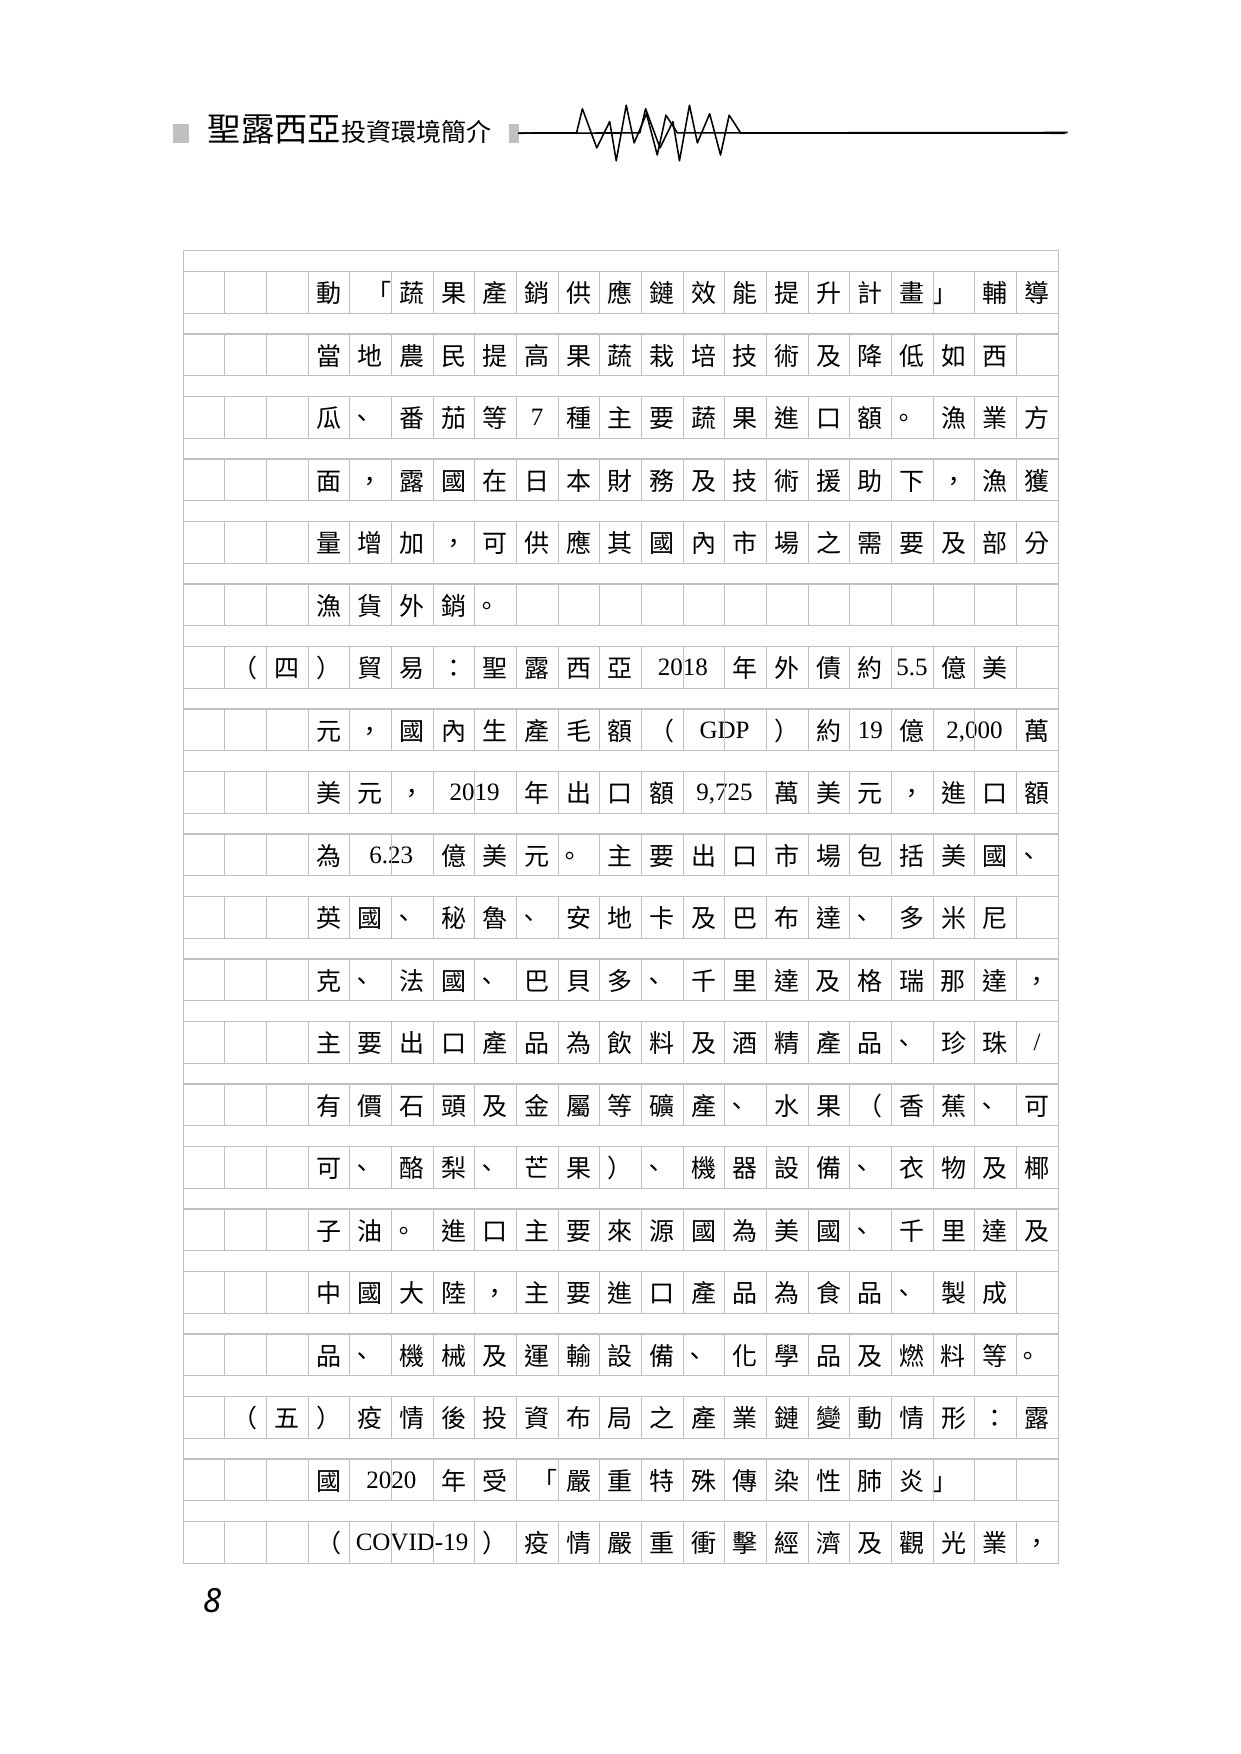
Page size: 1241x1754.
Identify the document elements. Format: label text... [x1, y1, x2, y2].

text （五）疫情後投資布局之產業鏈變動情形：露國2020年受「嚴重特殊傳染性肺炎」（COVID-19）疫情嚴重衝擊經濟及觀光業，爰盼加速推動國內主要核心產業轉型，樂願依據外國投資需求制訂相關優惠方案，為我國有意跨足中美洲及加勒比海市場企業之投資良機，如商務流程外包（BPO）、製造業及農產加工業、港口、道路橋樑、健康照護設施、學術研究機構及大學海外分校、職訓機構及能源替代產業等類別。 [207, 1439, 1058, 1458]
text （四）貿易：聖露西亞2018年外債約5.5億美元，國內生產毛額（GDP）約19億2,000萬美元，2019年出口額9,725萬美元，進口額為6.23億美元。主要出口市場包括美國、英國、秘魯、安地卡及巴布達、多米尼克、法國、巴貝多、千里達及格瑞那達，主要出口產品為飲料及酒精產品、珍珠/有價石頭及金屬等礦產、水果（香蕉、可可、酪梨、芒果）、機器設備、衣物及椰子油。進口主要來源國為美國、千里達及中國大陸，主要進口產品為食品、製成品、機械及運輸設備、化學品及燃料等。 [207, 1001, 1058, 1021]
text （四）貿易：聖露西亞2018年外債約5.5億美元，國內生產毛額（GDP）約19億2,000萬美元，2019年出口額9,725萬美元，進口額為6.23億美元。主要出口市場包括美國、英國、秘魯、安地卡及巴布達、多米尼克、法國、巴貝多、千里達及格瑞那達，主要出口產品為飲料及酒精產品、珍珠/有價石頭及金屬等礦產、水果（香蕉、可可、酪梨、芒果）、機器設備、衣物及椰子油。進口主要來源國為美國、千里達及中國大陸，主要進口產品為食品、製成品、機械及運輸設備、化學品及燃料等。 [207, 876, 1058, 896]
text （三）農漁業：露國主要農作物為香蕉、椰子、蔬菜、柑橘、根莖類食物及可可。香蕉是最大宗出口農業作物，亦是露國賺取外匯收入之最主要商品，近年來逐漸被觀光業及工業取代。由於歐盟已取消對包括聖露西亞等加勒比海島國香蕉之優惠關稅待遇，因此香蕉產業正面臨嚴苛挑戰，又自2011年陸續傳出感染黃葉黑斑病（Black Sigatoka），至2012年初已演變成全國性農業危機，2012年3月起迄今在我國協助下，已有效控制疫情並續推動「香蕉產能提升計畫」有效提升露國香蕉總產量，將露國香蕉出口總值提升至計畫執行前之兩倍，並於2016年提交為WTO之研究範例（case study）。另在中華民國（臺灣）駐聖露西亞技術團協助下露國推動農業生產多元化，冀降低對傳統農作物之依賴，並推動「蔬果產銷供應鏈效能提升計畫」輔導當地農民提高果蔬栽培技術及降低如西瓜、番茄等7種主要蔬果進口額。漁業方面，露國在日本財務及技術援助下，漁獲量增加，可供應其國內市場之需要及部分漁貨外銷。 [207, 501, 1058, 521]
text （四）貿易：聖露西亞2018年外債約5.5億美元，國內生產毛額（GDP）約19億2,000萬美元，2019年出口額9,725萬美元，進口額為6.23億美元。主要出口市場包括美國、英國、秘魯、安地卡及巴布達、多米尼克、法國、巴貝多、千里達及格瑞那達，主要出口產品為飲料及酒精產品、珍珠/有價石頭及金屬等礦產、水果（香蕉、可可、酪梨、芒果）、機器設備、衣物及椰子油。進口主要來源國為美國、千里達及中國大陸，主要進口產品為食品、製成品、機械及運輸設備、化學品及燃料等。 [207, 1189, 1058, 1208]
text （四）貿易：聖露西亞2018年外債約5.5億美元，國內生產毛額（GDP）約19億2,000萬美元，2019年出口額9,725萬美元，進口額為6.23億美元。主要出口市場包括美國、英國、秘魯、安地卡及巴布達、多米尼克、法國、巴貝多、千里達及格瑞那達，主要出口產品為飲料及酒精產品、珍珠/有價石頭及金屬等礦產、水果（香蕉、可可、酪梨、芒果）、機器設備、衣物及椰子油。進口主要來源國為美國、千里達及中國大陸，主要進口產品為食品、製成品、機械及運輸設備、化學品及燃料等。 [207, 1314, 1058, 1333]
text （四）貿易：聖露西亞2018年外債約5.5億美元，國內生產毛額（GDP）約19億2,000萬美元，2019年出口額9,725萬美元，進口額為6.23億美元。主要出口市場包括美國、英國、秘魯、安地卡及巴布達、多米尼克、法國、巴貝多、千里達及格瑞那達，主要出口產品為飲料及酒精產品、珍珠/有價石頭及金屬等礦產、水果（香蕉、可可、酪梨、芒果）、機器設備、衣物及椰子油。進口主要來源國為美國、千里達及中國大陸，主要進口產品為食品、製成品、機械及運輸設備、化學品及燃料等。 [207, 1126, 1058, 1146]
text （五）疫情後投資布局之產業鏈變動情形：露國2020年受「嚴重特殊傳染性肺炎」（COVID-19）疫情嚴重衝擊經濟及觀光業，爰盼加速推動國內主要核心產業轉型，樂願依據外國投資需求制訂相關優惠方案，為我國有意跨足中美洲及加勒比海市場企業之投資良機，如商務流程外包（BPO）、製造業及農產加工業、港口、道路橋樑、健康照護設施、學術研究機構及大學海外分校、職訓機構及能源替代產業等類別。 [207, 1376, 1058, 1396]
text （四）貿易：聖露西亞2018年外債約5.5億美元，國內生產毛額（GDP）約19億2,000萬美元，2019年出口額9,725萬美元，進口額為6.23億美元。主要出口市場包括美國、英國、秘魯、安地卡及巴布達、多米尼克、法國、巴貝多、千里達及格瑞那達，主要出口產品為飲料及酒精產品、珍珠/有價石頭及金屬等礦產、水果（香蕉、可可、酪梨、芒果）、機器設備、衣物及椰子油。進口主要來源國為美國、千里達及中國大陸，主要進口產品為食品、製成品、機械及運輸設備、化學品及燃料等。 [207, 1251, 1058, 1271]
text （三）農漁業：露國主要農作物為香蕉、椰子、蔬菜、柑橘、根莖類食物及可可。香蕉是最大宗出口農業作物，亦是露國賺取外匯收入之最主要商品，近年來逐漸被觀光業及工業取代。由於歐盟已取消對包括聖露西亞等加勒比海島國香蕉之優惠關稅待遇，因此香蕉產業正面臨嚴苛挑戰，又自2011年陸續傳出感染黃葉黑斑病（Black Sigatoka），至2012年初已演變成全國性農業危機，2012年3月起迄今在我國協助下，已有效控制疫情並續推動「香蕉產能提升計畫」有效提升露國香蕉總產量，將露國香蕉出口總值提升至計畫執行前之兩倍，並於2016年提交為WTO之研究範例（case study）。另在中華民國（臺灣）駐聖露西亞技術團協助下露國推動農業生產多元化，冀降低對傳統農作物之依賴，並推動「蔬果產銷供應鏈效能提升計畫」輔導當地農民提高果蔬栽培技術及降低如西瓜、番茄等7種主要蔬果進口額。漁業方面，露國在日本財務及技術援助下，漁獲量增加，可供應其國內市場之需要及部分漁貨外銷。 [207, 376, 1058, 396]
text （三）農漁業：露國主要農作物為香蕉、椰子、蔬菜、柑橘、根莖類食物及可可。香蕉是最大宗出口農業作物，亦是露國賺取外匯收入之最主要商品，近年來逐漸被觀光業及工業取代。由於歐盟已取消對包括聖露西亞等加勒比海島國香蕉之優惠關稅待遇，因此香蕉產業正面臨嚴苛挑戰，又自2011年陸續傳出感染黃葉黑斑病（Black Sigatoka），至2012年初已演變成全國性農業危機，2012年3月起迄今在我國協助下，已有效控制疫情並續推動「香蕉產能提升計畫」有效提升露國香蕉總產量，將露國香蕉出口總值提升至計畫執行前之兩倍，並於2016年提交為WTO之研究範例（case study）。另在中華民國（臺灣）駐聖露西亞技術團協助下露國推動農業生產多元化，冀降低對傳統農作物之依賴，並推動「蔬果產銷供應鏈效能提升計畫」輔導當地農民提高果蔬栽培技術及降低如西瓜、番茄等7種主要蔬果進口額。漁業方面，露國在日本財務及技術援助下，漁獲量增加，可供應其國內市場之需要及部分漁貨外銷。 [207, 314, 1058, 333]
text （五）疫情後投資布局之產業鏈變動情形：露國2020年受「嚴重特殊傳染性肺炎」（COVID-19）疫情嚴重衝擊經濟及觀光業，爰盼加速推動國內主要核心產業轉型，樂願依據外國投資需求制訂相關優惠方案，為我國有意跨足中美洲及加勒比海市場企業之投資良機，如商務流程外包（BPO）、製造業及農產加工業、港口、道路橋樑、健康照護設施、學術研究機構及大學海外分校、職訓機構及能源替代產業等類別。 [207, 1501, 1058, 1521]
text （三）農漁業：露國主要農作物為香蕉、椰子、蔬菜、柑橘、根莖類食物及可可。香蕉是最大宗出口農業作物，亦是露國賺取外匯收入之最主要商品，近年來逐漸被觀光業及工業取代。由於歐盟已取消對包括聖露西亞等加勒比海島國香蕉之優惠關稅待遇，因此香蕉產業正面臨嚴苛挑戰，又自2011年陸續傳出感染黃葉黑斑病（Black Sigatoka），至2012年初已演變成全國性農業危機，2012年3月起迄今在我國協助下，已有效控制疫情並續推動「香蕉產能提升計畫」有效提升露國香蕉總產量，將露國香蕉出口總值提升至計畫執行前之兩倍，並於2016年提交為WTO之研究範例（case study）。另在中華民國（臺灣）駐聖露西亞技術團協助下露國推動農業生產多元化，冀降低對傳統農作物之依賴，並推動「蔬果產銷供應鏈效能提升計畫」輔導當地農民提高果蔬栽培技術及降低如西瓜、番茄等7種主要蔬果進口額。漁業方面，露國在日本財務及技術援助下，漁獲量增加，可供應其國內市場之需要及部分漁貨外銷。 [207, 564, 1058, 583]
text （三）農漁業：露國主要農作物為香蕉、椰子、蔬菜、柑橘、根莖類食物及可可。香蕉是最大宗出口農業作物，亦是露國賺取外匯收入之最主要商品，近年來逐漸被觀光業及工業取代。由於歐盟已取消對包括聖露西亞等加勒比海島國香蕉之優惠關稅待遇，因此香蕉產業正面臨嚴苛挑戰，又自2011年陸續傳出感染黃葉黑斑病（Black Sigatoka），至2012年初已演變成全國性農業危機，2012年3月起迄今在我國協助下，已有效控制疫情並續推動「香蕉產能提升計畫」有效提升露國香蕉總產量，將露國香蕉出口總值提升至計畫執行前之兩倍，並於2016年提交為WTO之研究範例（case study）。另在中華民國（臺灣）駐聖露西亞技術團協助下露國推動農業生產多元化，冀降低對傳統農作物之依賴，並推動「蔬果產銷供應鏈效能提升計畫」輔導當地農民提高果蔬栽培技術及降低如西瓜、番茄等7種主要蔬果進口額。漁業方面，露國在日本財務及技術援助下，漁獲量增加，可供應其國內市場之需要及部分漁貨外銷。 [207, 439, 1058, 458]
text （三）農漁業：露國主要農作物為香蕉、椰子、蔬菜、柑橘、根莖類食物及可可。香蕉是最大宗出口農業作物，亦是露國賺取外匯收入之最主要商品，近年來逐漸被觀光業及工業取代。由於歐盟已取消對包括聖露西亞等加勒比海島國香蕉之優惠關稅待遇，因此香蕉產業正面臨嚴苛挑戰，又自2011年陸續傳出感染黃葉黑斑病（Black Sigatoka），至2012年初已演變成全國性農業危機，2012年3月起迄今在我國協助下，已有效控制疫情並續推動「香蕉產能提升計畫」有效提升露國香蕉總產量，將露國香蕉出口總值提升至計畫執行前之兩倍，並於2016年提交為WTO之研究範例（case study）。另在中華民國（臺灣）駐聖露西亞技術團協助下露國推動農業生產多元化，冀降低對傳統農作物之依賴，並推動「蔬果產銷供應鏈效能提升計畫」輔導當地農民提高果蔬栽培技術及降低如西瓜、番茄等7種主要蔬果進口額。漁業方面，露國在日本財務及技術援助下，漁獲量增加，可供應其國內市場之需要及部分漁貨外銷。 [207, 251, 1058, 271]
text （四）貿易：聖露西亞2018年外債約5.5億美元，國內生產毛額（GDP）約19億2,000萬美元，2019年出口額9,725萬美元，進口額為6.23億美元。主要出口市場包括美國、英國、秘魯、安地卡及巴布達、多米尼克、法國、巴貝多、千里達及格瑞那達，主要出口產品為飲料及酒精產品、珍珠/有價石頭及金屬等礦產、水果（香蕉、可可、酪梨、芒果）、機器設備、衣物及椰子油。進口主要來源國為美國、千里達及中國大陸，主要進口產品為食品、製成品、機械及運輸設備、化學品及燃料等。 [207, 626, 1058, 646]
text （四）貿易：聖露西亞2018年外債約5.5億美元，國內生產毛額（GDP）約19億2,000萬美元，2019年出口額9,725萬美元，進口額為6.23億美元。主要出口市場包括美國、英國、秘魯、安地卡及巴布達、多米尼克、法國、巴貝多、千里達及格瑞那達，主要出口產品為飲料及酒精產品、珍珠/有價石頭及金屬等礦產、水果（香蕉、可可、酪梨、芒果）、機器設備、衣物及椰子油。進口主要來源國為美國、千里達及中國大陸，主要進口產品為食品、製成品、機械及運輸設備、化學品及燃料等。 [207, 939, 1058, 958]
text （四）貿易：聖露西亞2018年外債約5.5億美元，國內生產毛額（GDP）約19億2,000萬美元，2019年出口額9,725萬美元，進口額為6.23億美元。主要出口市場包括美國、英國、秘魯、安地卡及巴布達、多米尼克、法國、巴貝多、千里達及格瑞那達，主要出口產品為飲料及酒精產品、珍珠/有價石頭及金屬等礦產、水果（香蕉、可可、酪梨、芒果）、機器設備、衣物及椰子油。進口主要來源國為美國、千里達及中國大陸，主要進口產品為食品、製成品、機械及運輸設備、化學品及燃料等。 [207, 751, 1058, 771]
text （四）貿易：聖露西亞2018年外債約5.5億美元，國內生產毛額（GDP）約19億2,000萬美元，2019年出口額9,725萬美元，進口額為6.23億美元。主要出口市場包括美國、英國、秘魯、安地卡及巴布達、多米尼克、法國、巴貝多、千里達及格瑞那達，主要出口產品為飲料及酒精產品、珍珠/有價石頭及金屬等礦產、水果（香蕉、可可、酪梨、芒果）、機器設備、衣物及椰子油。進口主要來源國為美國、千里達及中國大陸，主要進口產品為食品、製成品、機械及運輸設備、化學品及燃料等。 [207, 814, 1058, 833]
text （四）貿易：聖露西亞2018年外債約5.5億美元，國內生產毛額（GDP）約19億2,000萬美元，2019年出口額9,725萬美元，進口額為6.23億美元。主要出口市場包括美國、英國、秘魯、安地卡及巴布達、多米尼克、法國、巴貝多、千里達及格瑞那達，主要出口產品為飲料及酒精產品、珍珠/有價石頭及金屬等礦產、水果（香蕉、可可、酪梨、芒果）、機器設備、衣物及椰子油。進口主要來源國為美國、千里達及中國大陸，主要進口產品為食品、製成品、機械及運輸設備、化學品及燃料等。 [207, 1064, 1058, 1083]
text （四）貿易：聖露西亞2018年外債約5.5億美元，國內生產毛額（GDP）約19億2,000萬美元，2019年出口額9,725萬美元，進口額為6.23億美元。主要出口市場包括美國、英國、秘魯、安地卡及巴布達、多米尼克、法國、巴貝多、千里達及格瑞那達，主要出口產品為飲料及酒精產品、珍珠/有價石頭及金屬等礦產、水果（香蕉、可可、酪梨、芒果）、機器設備、衣物及椰子油。進口主要來源國為美國、千里達及中國大陸，主要進口產品為食品、製成品、機械及運輸設備、化學品及燃料等。 [207, 689, 1058, 708]
